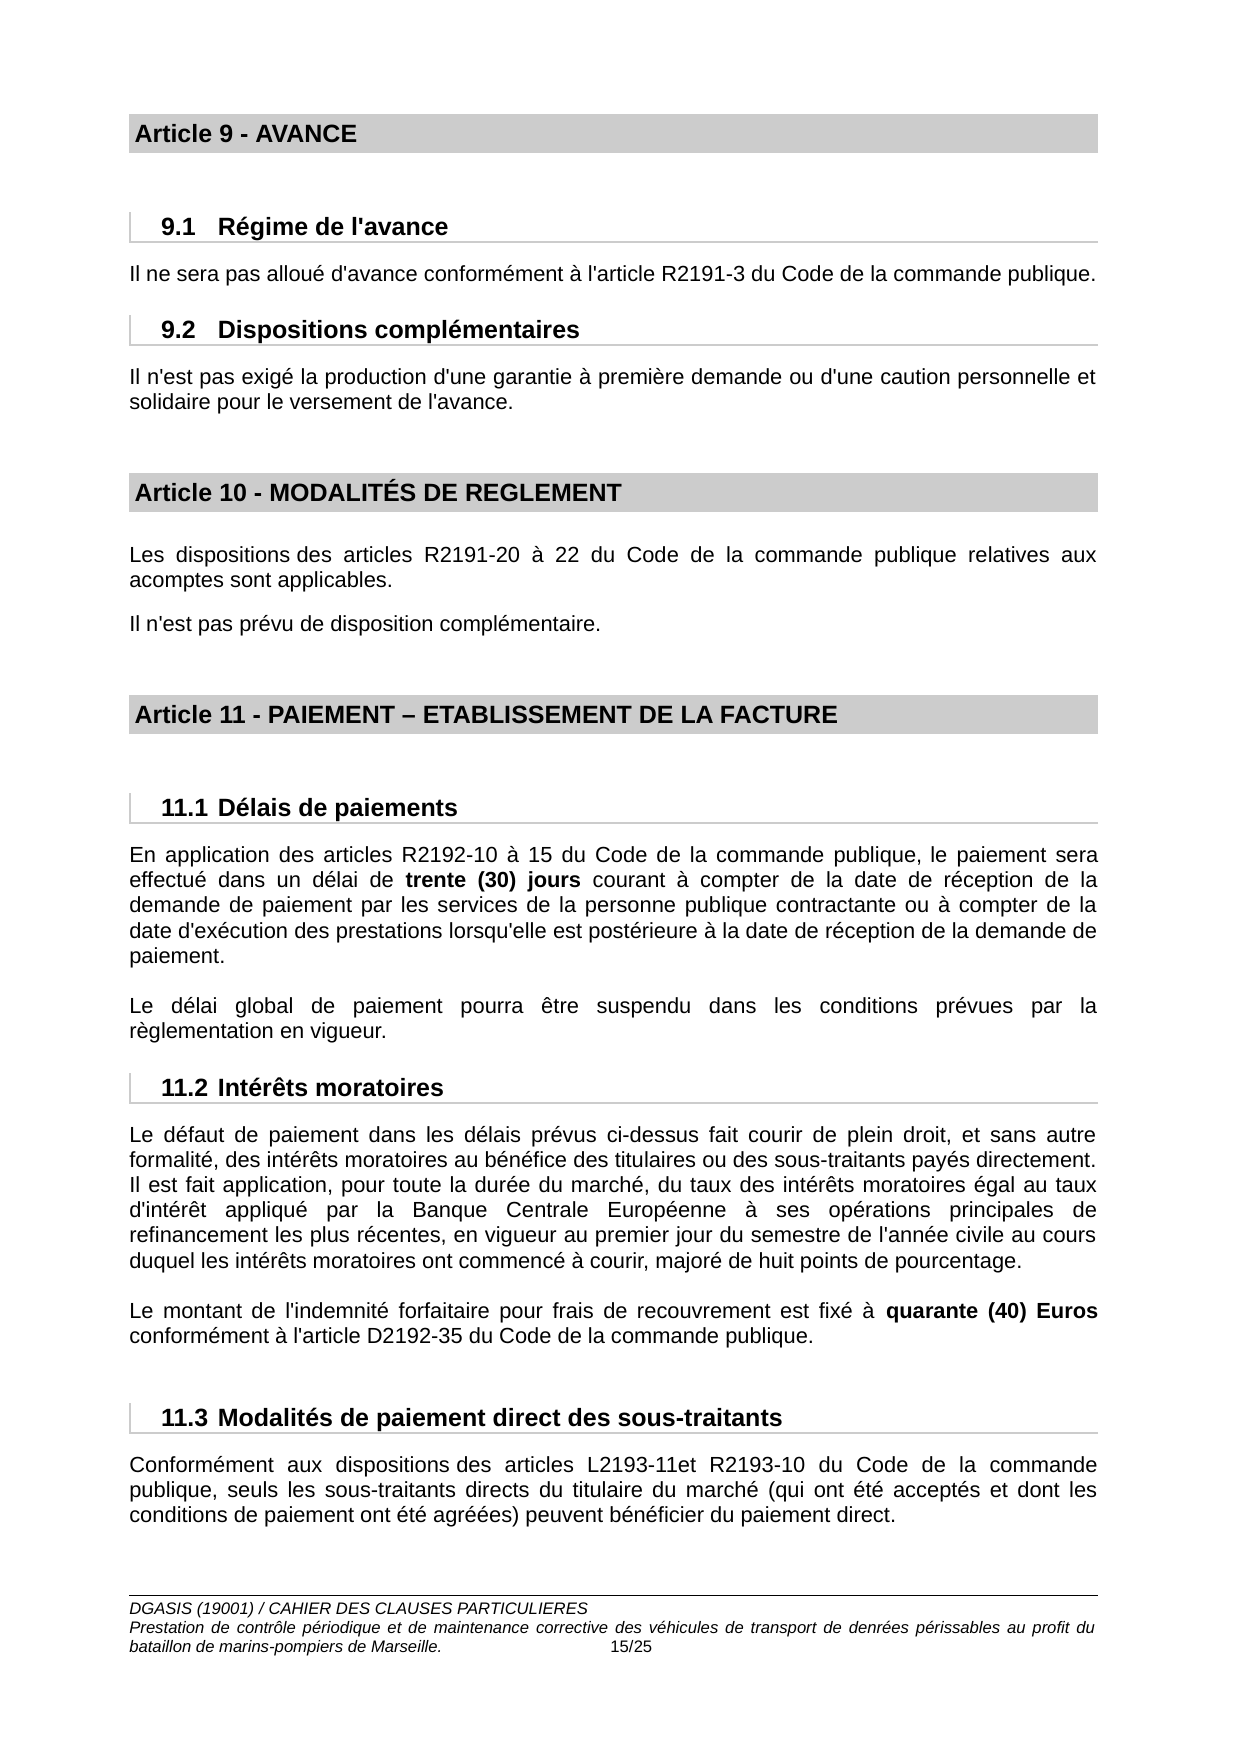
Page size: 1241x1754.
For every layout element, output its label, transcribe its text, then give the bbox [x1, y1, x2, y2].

text Conformément aux dispositions des articles L2193-11et R2193-10 du Code de la commande publique, seuls les sous-traitants directs du titulaire du marché (qui ont été acceptés et dont les conditions de paiement ont été agréées) peuvent bénéficier du paiement direct. [129, 1452, 1098, 1527]
subtitle Dispositions complémentaires [131, 315, 1098, 344]
text Il n'est pas exigé la production d'une garantie à première demande ou d'une caution personnelle et solidaire pour le versement de l'avance. [129, 364, 1098, 414]
text Il ne sera pas alloué d'avance conformément à l'article R2191-3 du Code de la commande publique. [129, 260, 1098, 286]
text Les dispositions des articles R2191-20 à 22 du Code de la commande publique relatives aux acomptes sont applicables. [129, 542, 1098, 592]
text Il n'est pas prévu de disposition complémentaire. [129, 611, 1098, 636]
subtitle Intérêts moratoires [131, 1073, 1098, 1102]
subtitle AVANCE [131, 116, 1096, 151]
subtitle Modalités de paiement direct des sous-traitants [131, 1403, 1098, 1432]
subtitle Régime de l'avance [131, 212, 1098, 241]
subtitle MODALITÉS DE REGLEMENT [131, 475, 1096, 510]
subtitle PAIEMENT – ETABLISSEMENT DE LA FACTURE [131, 698, 1096, 732]
text En application des articles R2192-10 à 15 du Code de la commande publique, le paiement sera effectué dans un délai de trente (30) jours courant à compter de la date de réception de la demande de paiement par les services de la personne publique contractante ou à compter de la date d'exécution des prestations lorsqu'elle est postérieure à la date de réception de la demande de paiement. [129, 842, 1098, 968]
text Le montant de l'indemnité forfaitaire pour frais de recouvrement est fixé à quarante (40) Euros conformément à l'article D2192-35 du Code de la commande publique. [129, 1298, 1098, 1348]
subtitle Délais de paiements [131, 793, 1098, 822]
text Le défaut de paiement dans les délais prévus ci-dessus fait courir de plein droit, et sans autre formalité, des intérêts moratoires au bénéfice des titulaires ou des sous-traitants payés directement. Il est fait application, pour toute la durée du marché, du taux des intérêts moratoires égal au taux d'intérêt appliqué par la Banque Centrale Européenne à ses opérations principales de refinancement les plus récentes, en vigueur au premier jour du semestre de l'année civile au cours duquel les intérêts moratoires ont commencé à courir, majoré de huit points de pourcentage. [129, 1122, 1098, 1273]
text Le délai global de paiement pourra être suspendu dans les conditions prévues par la règlementation en vigueur. [129, 993, 1098, 1043]
